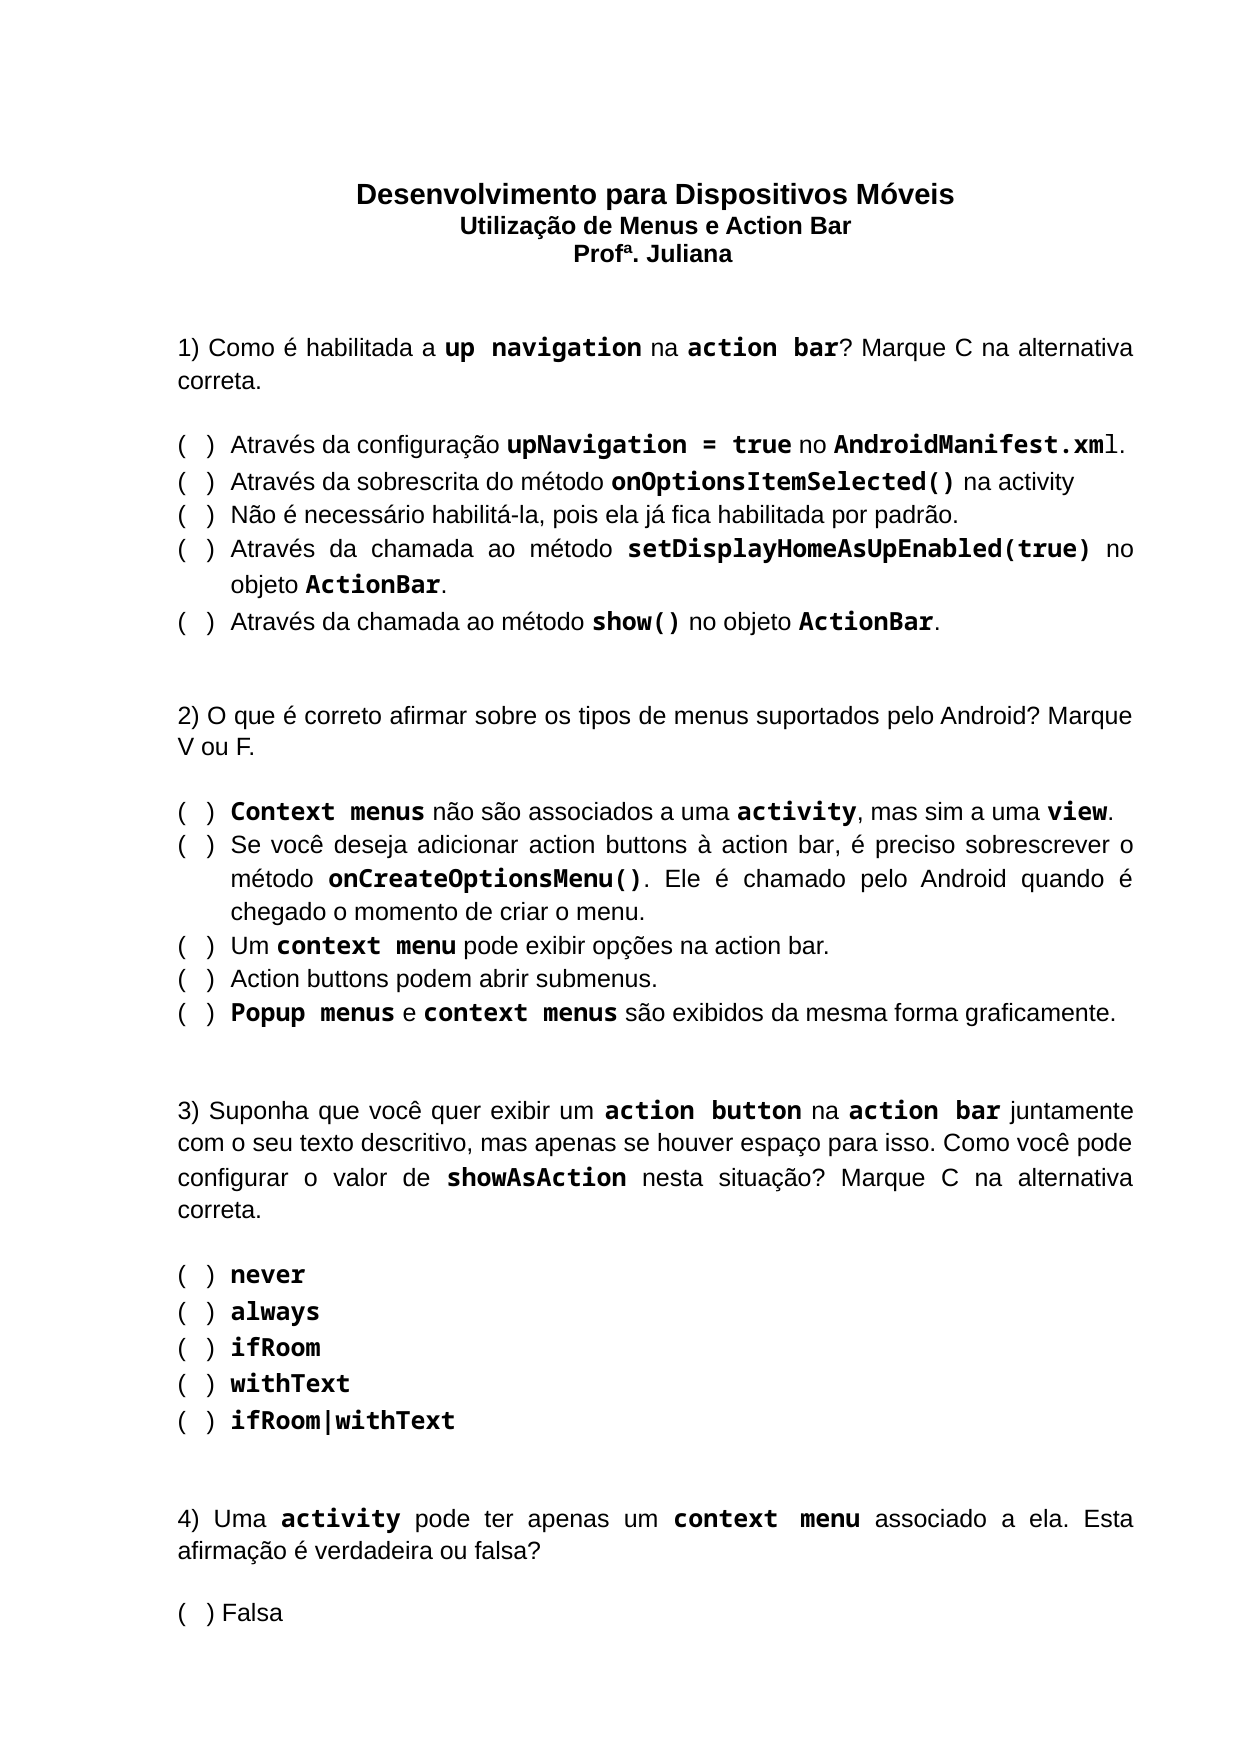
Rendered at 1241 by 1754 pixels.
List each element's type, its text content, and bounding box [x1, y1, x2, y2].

text ( ) withText [177, 1366, 1134, 1400]
text ( ) ifRoom|withText [177, 1402, 1134, 1436]
text ( ) Context menus não são associados a uma activity, mas sim a uma view. [177, 793, 1134, 827]
text 1) Como é habilitada a up navigation na action bar? Marque C na alternativa correta. [177, 330, 1134, 394]
text 2) O que é correto afirmar sobre os tipos de menus suportados pelo Android? Marque V ou F. [177, 701, 1134, 761]
text ( ) Através da sobrescrita do método onOptionsItemSelected() na activity [177, 463, 1134, 498]
text ( ) Falsa [177, 1598, 1134, 1626]
text ( ) Se você deseja adicionar action buttons à action bar, é preciso sobrescrever o método onCreateOptionsMenu(). Ele é chamado pelo Android quando é chegado o momento de criar o menu. [177, 830, 1134, 926]
text Desenvolvimento para Dispositivos Móveis [177, 177, 1134, 211]
text 3) Suponha que você quer exibir um action button na action bar juntamente com o seu texto descritivo, mas apenas se houver espaço para isso. Como você pode configurar o valor de showAsAction nesta situação? Marque C na alternativa correta. [177, 1092, 1134, 1224]
text ( ) Através da chamada ao método show() no objeto ActionBar. [177, 603, 1134, 637]
text ( ) ifRoom [177, 1330, 1134, 1364]
text Profª. Juliana [177, 239, 1134, 268]
text ( ) Através da configuração upNavigation = true no AndroidManifest.xml. [177, 427, 1134, 461]
text ( ) Não é necessário habilitá-la, pois ela já fica habilitada por padrão. [177, 500, 1134, 529]
text 4) Uma activity pode ter apenas um context menu associado a ela. Esta afirmação é verdadeira ou falsa? [177, 1500, 1134, 1565]
text Utilização de Menus e Action Bar [177, 211, 1134, 239]
text ( ) Um context menu pode exibir opções na action bar. [177, 927, 1134, 962]
text ( ) Através da chamada ao método setDisplayHomeAsUpEnabled(true) no objeto ActionBar. [177, 531, 1134, 601]
text ( ) Action buttons podem abrir submenus. [177, 964, 1134, 993]
text ( ) never [177, 1257, 1134, 1291]
text ( ) always [177, 1293, 1134, 1327]
text ( ) Popup menus e context menus são exibidos da mesma forma graficamente. [177, 994, 1134, 1029]
